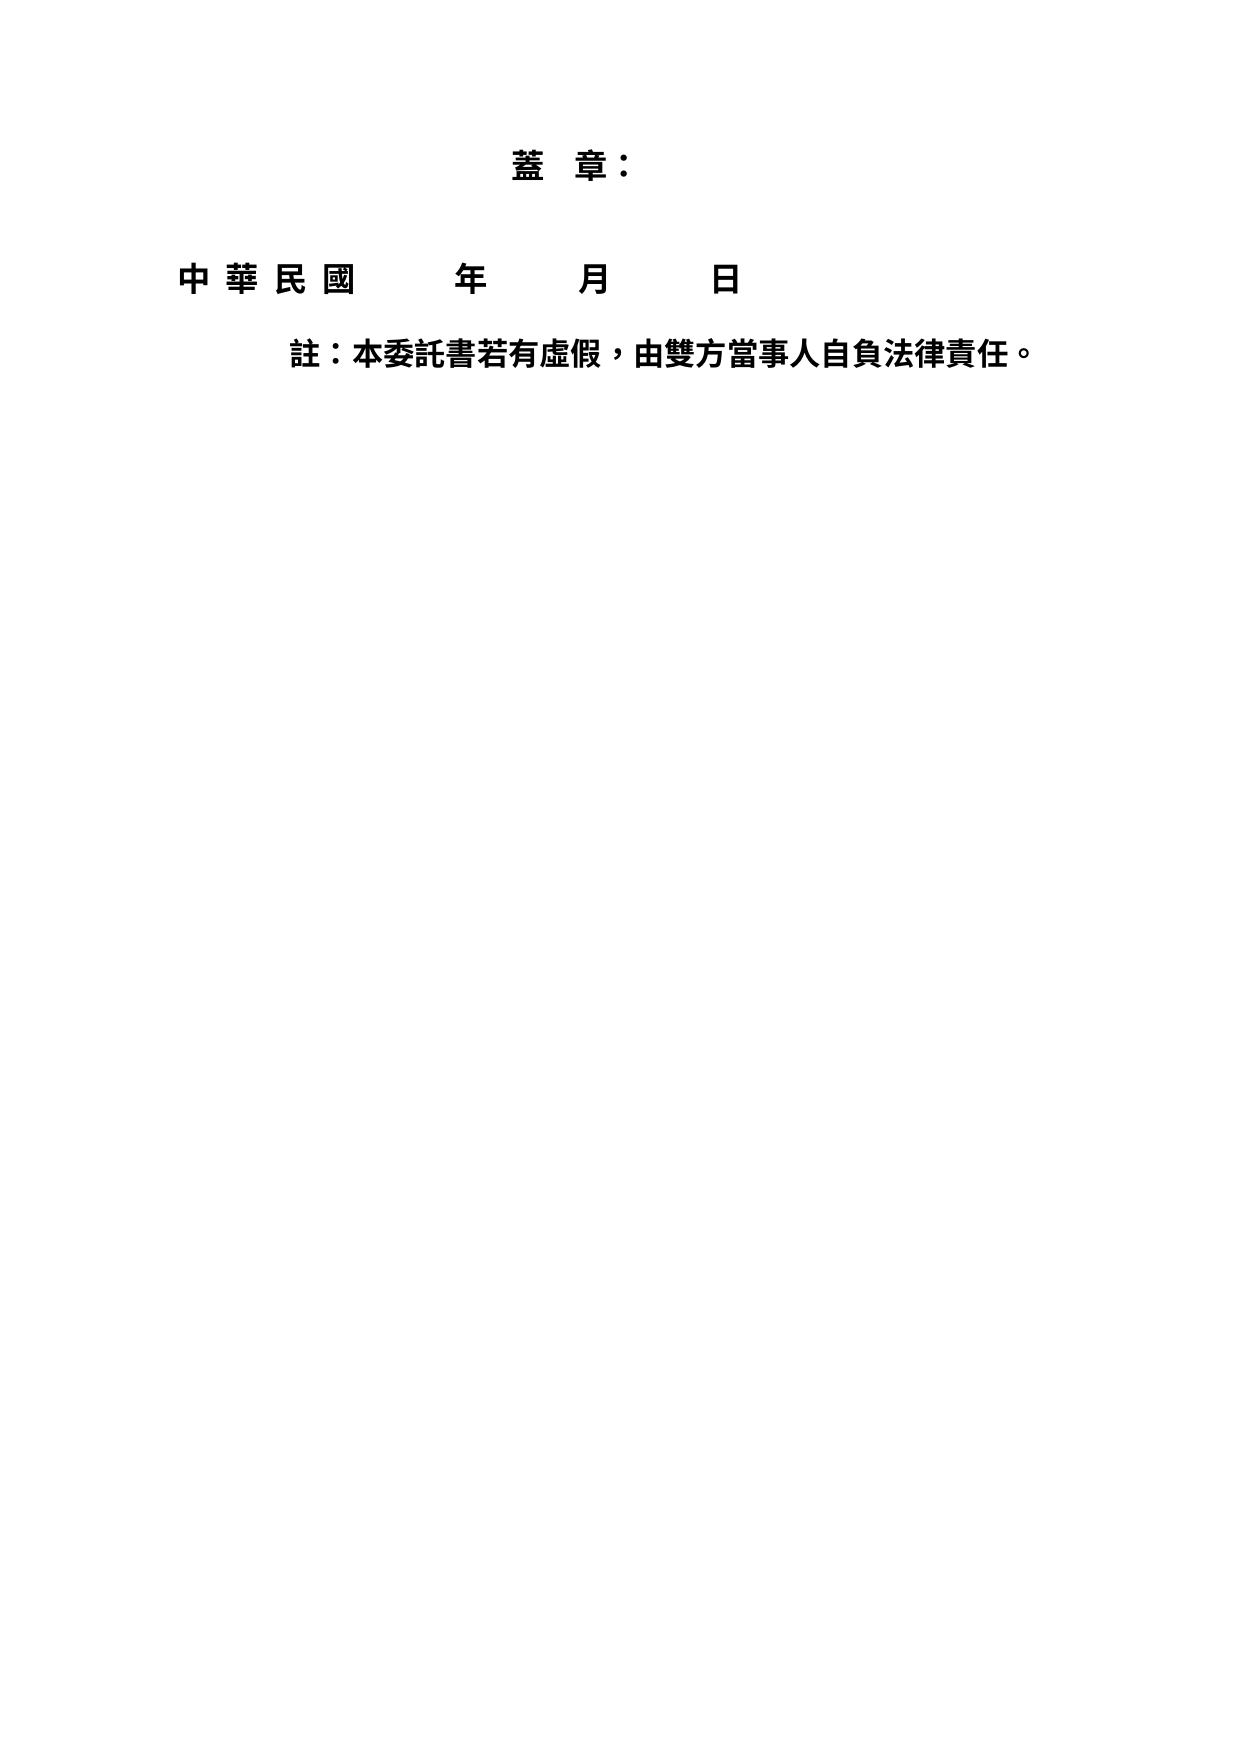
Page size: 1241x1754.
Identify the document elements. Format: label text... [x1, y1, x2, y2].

text 蓋 章： [177, 127, 1152, 202]
text 註：本委託書若有虛假，由雙方當事人自負法律責任。 [177, 314, 1152, 389]
text 中 華 民 國 年 月 日 [177, 239, 1152, 314]
